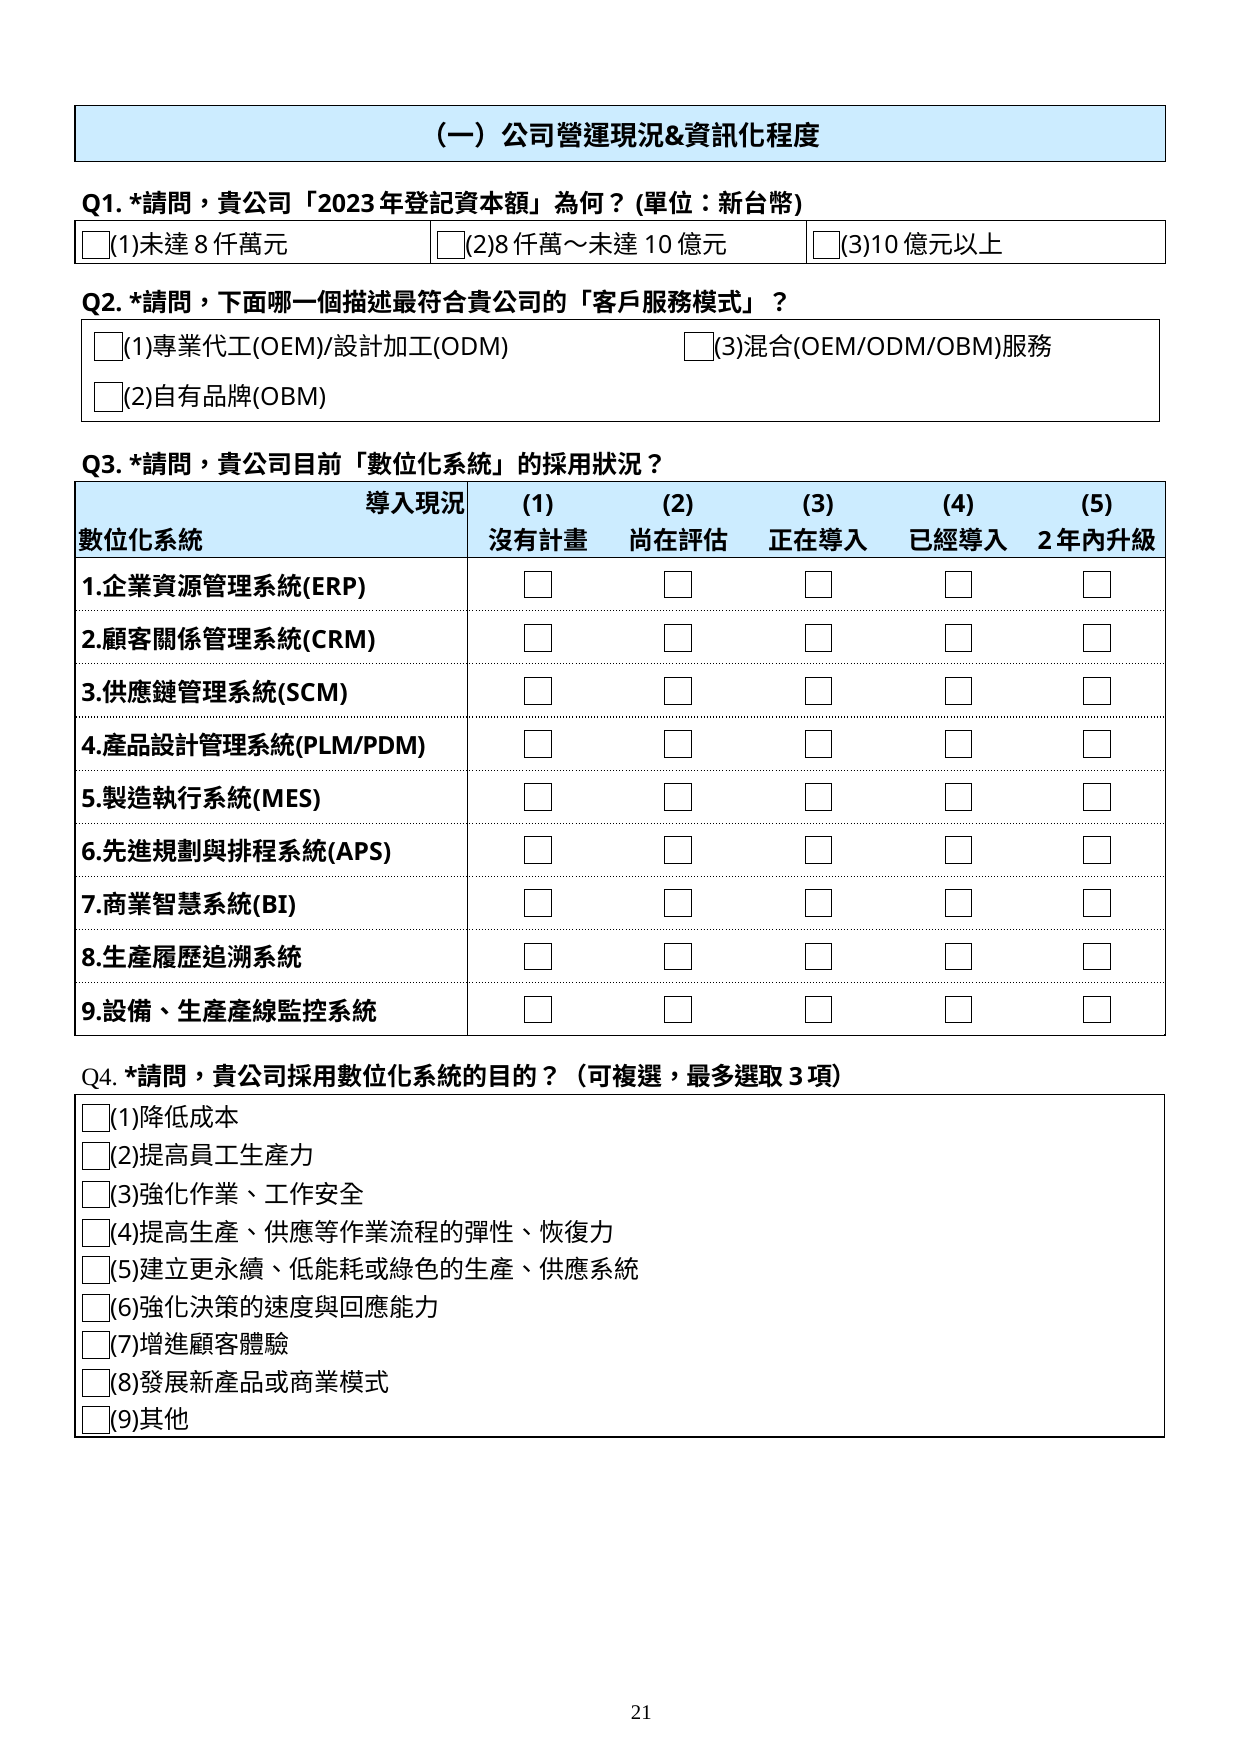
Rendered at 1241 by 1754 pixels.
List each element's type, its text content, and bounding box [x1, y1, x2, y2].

table_cell (7)增進顧客體驗 [76, 1324, 1164, 1361]
table_cell [608, 610, 748, 663]
table_cell (9)其他 [76, 1399, 1164, 1436]
table_cell *請問，貴公司採用數位化系統的目的？（可複選，最多選取3項） [75, 1036, 1164, 1094]
table_cell [608, 876, 748, 929]
table_cell [608, 982, 748, 1035]
table_cell (4)提高生產、供應等作業流程的彈性、恢復力 [76, 1211, 1164, 1249]
table_cell (3) 正在導入 [748, 482, 888, 557]
table_cell *請問，下面哪一個描述最符合貴公司的「客戶服務模式」？ [75, 264, 1165, 422]
table_header (3)混合(OEM/ODM/OBM)服務 [672, 320, 1159, 368]
table_cell 3.供應鏈管理系統(SCM) [76, 663, 467, 716]
table_cell [468, 770, 608, 823]
table_cell 導入現況 數位化系統 [76, 482, 467, 557]
table_cell (5)建立更永續、低能耗或綠色的生產、供應系統 [76, 1249, 1164, 1286]
table_cell [608, 663, 748, 716]
table_cell [1028, 929, 1165, 982]
table_cell [608, 929, 748, 982]
table_cell [748, 610, 888, 663]
table_cell [608, 558, 748, 610]
table_cell [608, 716, 748, 769]
table_cell 7.商業智慧系統(BI) [76, 876, 467, 929]
table_cell [608, 770, 748, 823]
table_cell (2) 尚在評估 [608, 482, 748, 557]
table_cell [888, 610, 1028, 663]
table_cell [1028, 770, 1165, 823]
table_cell 6.先進規劃與排程系統(APS) [76, 823, 467, 876]
table_cell [748, 716, 888, 769]
table_cell [748, 823, 888, 876]
table_cell [748, 929, 888, 982]
table_cell *請問，貴公司目前「數位化系統」的採用狀況？ [75, 422, 1165, 481]
table_cell (1) 沒有計畫 [468, 482, 608, 557]
table_cell 8.生產履歷追溯系統 [76, 929, 467, 982]
table_cell [888, 558, 1028, 610]
table_cell [888, 876, 1028, 929]
table_cell *請問，貴公司「2023年登記資本額」為何？ (單位：新台幣) [75, 162, 1165, 220]
table_cell (3)10億元以上 [807, 221, 1165, 263]
table_cell (1)未達8仟萬元 [76, 221, 430, 263]
table_cell (6)強化決策的速度與回應能力 [76, 1286, 1164, 1324]
table_cell [468, 982, 608, 1035]
table_cell [888, 663, 1028, 716]
table_cell (5) 2年內升級 [1028, 482, 1165, 557]
table_cell [468, 558, 608, 610]
table_cell (2)8仟萬～未達10億元 [431, 221, 806, 263]
table_cell (2)自有品牌(OBM) [82, 368, 672, 421]
table_cell [468, 716, 608, 769]
table_cell 4.產品設計管理系統(PLM/PDM) [76, 716, 467, 769]
table_cell (4) 已經導入 [888, 482, 1028, 557]
table_cell [888, 929, 1028, 982]
table_cell (1)降低成本 [76, 1095, 1164, 1135]
table_cell [748, 663, 888, 716]
table_cell [1028, 876, 1165, 929]
table_cell [1028, 663, 1165, 716]
table_cell [468, 823, 608, 876]
table_cell 1.企業資源管理系統(ERP) [76, 558, 467, 610]
table_cell [1028, 716, 1165, 769]
table_cell [748, 770, 888, 823]
table_cell [1028, 823, 1165, 876]
table_cell [468, 876, 608, 929]
table_cell [748, 982, 888, 1035]
table_cell [888, 982, 1028, 1035]
table_cell [468, 610, 608, 663]
table_cell [1028, 610, 1165, 663]
table_cell [1028, 558, 1165, 610]
table_cell [468, 929, 608, 982]
table_cell [748, 876, 888, 929]
table_cell [888, 716, 1028, 769]
table_cell 9.設備、生產產線監控系統 [76, 982, 467, 1035]
table_header （一）公司營運現況&資訊化程度 [76, 106, 1165, 161]
table_cell [608, 823, 748, 876]
table_cell [468, 663, 608, 716]
table_cell [672, 368, 1159, 421]
table_cell [1028, 982, 1165, 1035]
table_cell 5.製造執行系統(MES) [76, 770, 467, 823]
table_cell [888, 770, 1028, 823]
table_cell 2.顧客關係管理系統(CRM) [76, 610, 467, 663]
table_cell (3)強化作業、工作安全 [76, 1172, 1164, 1211]
table_cell (8)發展新產品或商業模式 [76, 1361, 1164, 1399]
table_cell [888, 823, 1028, 876]
table_cell [748, 558, 888, 610]
table_cell (2)提高員工生產力 [76, 1135, 1164, 1172]
table_header (1)專業代工(OEM)/設計加工(ODM) [82, 320, 672, 368]
